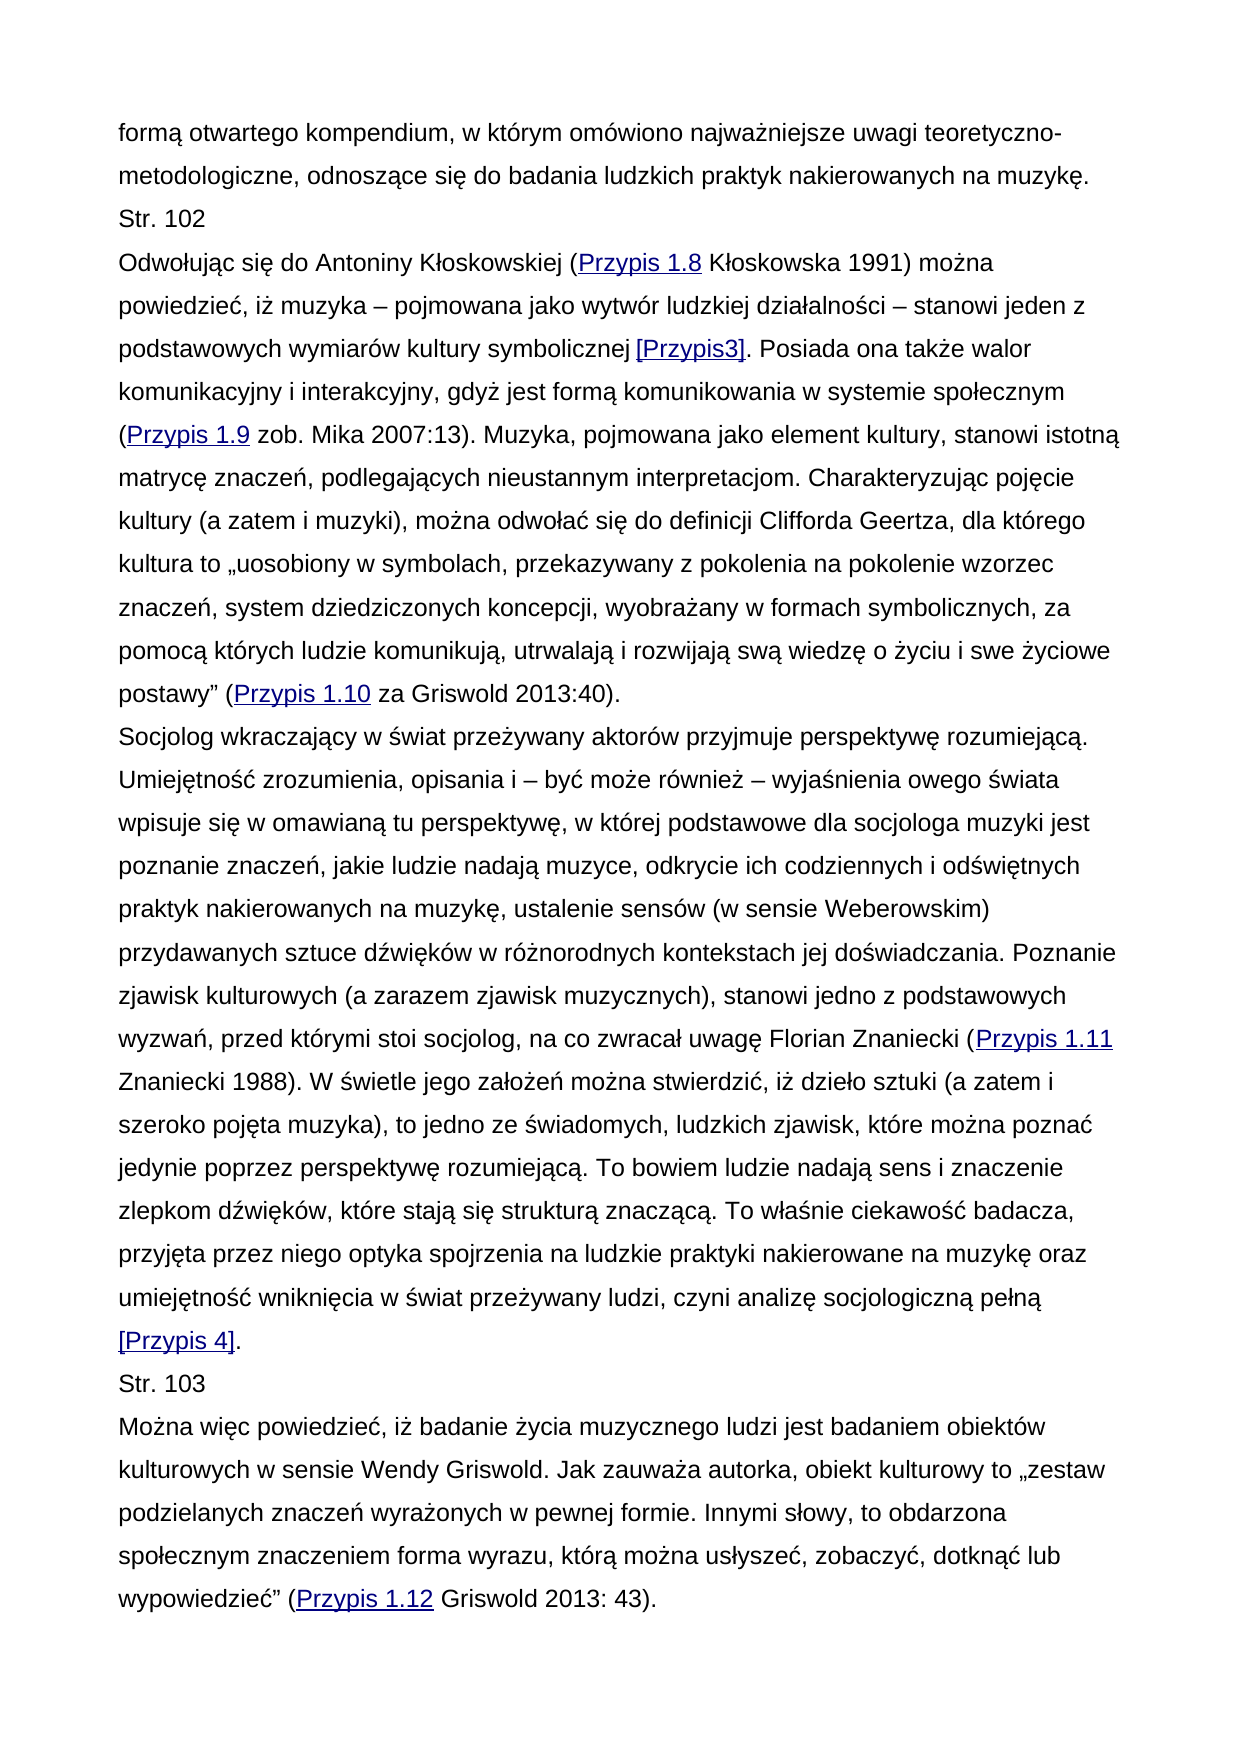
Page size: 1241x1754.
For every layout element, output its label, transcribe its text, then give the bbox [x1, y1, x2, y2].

text Str. 102 [118, 204, 1122, 233]
text Socjolog wkraczający w świat przeżywany aktorów przyjmuje perspektywę rozumiejącą. Umiejętność zrozumienia, opisania i – być może również – wyjaśnienia owego świata wpisuje się w omawianą tu perspektywę, w której podstawowe dla socjologa muzyki jest poznanie znaczeń, jakie ludzie nadają muzyce, odkrycie ich codziennych i odświętnych praktyk nakierowanych na muzykę, ustalenie sensów (w sensie Weberowskim) przydawanych sztuce dźwięków w różnorodnych kontekstach jej doświadczania. Poznanie zjawisk kulturowych (a zarazem zjawisk muzycznych), stanowi jedno z podstawowych wyzwań, przed którymi stoi socjolog, na co zwracał uwagę Florian Znaniecki (Przypis 1.11 Znaniecki 1988). W świetle jego założeń można stwierdzić, iż dzieło sztuki (a zatem i szeroko pojęta muzyka), to jedno ze świadomych, ludzkich zjawisk, które można poznać jedynie poprzez perspektywę rozumiejącą. To bowiem ludzie nadają sens i znaczenie zlepkom dźwięków, które stają się strukturą znaczącą. To właśnie ciekawość badacza, przyjęta przez niego optyka spojrzenia na ludzkie praktyki nakierowane na muzykę oraz umiejętność wniknięcia w świat przeżywany ludzi, czyni analizę socjologiczną pełną [Przypis 4]. [118, 722, 1122, 1354]
text Odwołując się do Antoniny Kłoskowskiej (Przypis 1.8 Kłoskowska 1991) można powiedzieć, iż muzyka – pojmowana jako wytwór ludzkiej działalności – stanowi jeden z podstawowych wymiarów kultury symbolicznej [Przypis3]. Posiada ona także walor komunikacyjny i interakcyjny, gdyż jest formą komunikowania w systemie społecznym (Przypis 1.9 zob. Mika 2007:13). Muzyka, pojmowana jako element kultury, stanowi istotną matrycę znaczeń, podlegających nieustannym interpretacjom. Charakteryzując pojęcie kultury (a zatem i muzyki), można odwołać się do definicji Clifforda Geertza, dla którego kultura to „uosobiony w symbolach, przekazywany z pokolenia na pokolenie wzorzec znaczeń, system dziedziczonych koncepcji, wyobrażany w formach symbolicznych, za pomocą których ludzie komunikują, utrwalają i rozwijają swą wiedzę o życiu i swe życiowe postawy” (Przypis 1.10 za Griswold 2013:40). [118, 247, 1122, 707]
text Str. 103 [118, 1369, 1122, 1397]
text Można więc powiedzieć, iż badanie życia muzycznego ludzi jest badaniem obiektów kulturowych w sensie Wendy Griswold. Jak zauważa autorka, obiekt kulturowy to „zestaw podzielanych znaczeń wyrażonych w pewnej formie. Innymi słowy, to obdarzona społecznym znaczeniem forma wyrazu, którą można usłyszeć, zobaczyć, dotknąć lub wypowiedzieć” (Przypis 1.12 Griswold 2013: 43). [118, 1412, 1122, 1613]
text formą otwartego kompendium, w którym omówiono najważniejsze uwagi teoretyczno-metodologiczne, odnoszące się do badania ludzkich praktyk nakierowanych na muzykę. [118, 118, 1122, 190]
